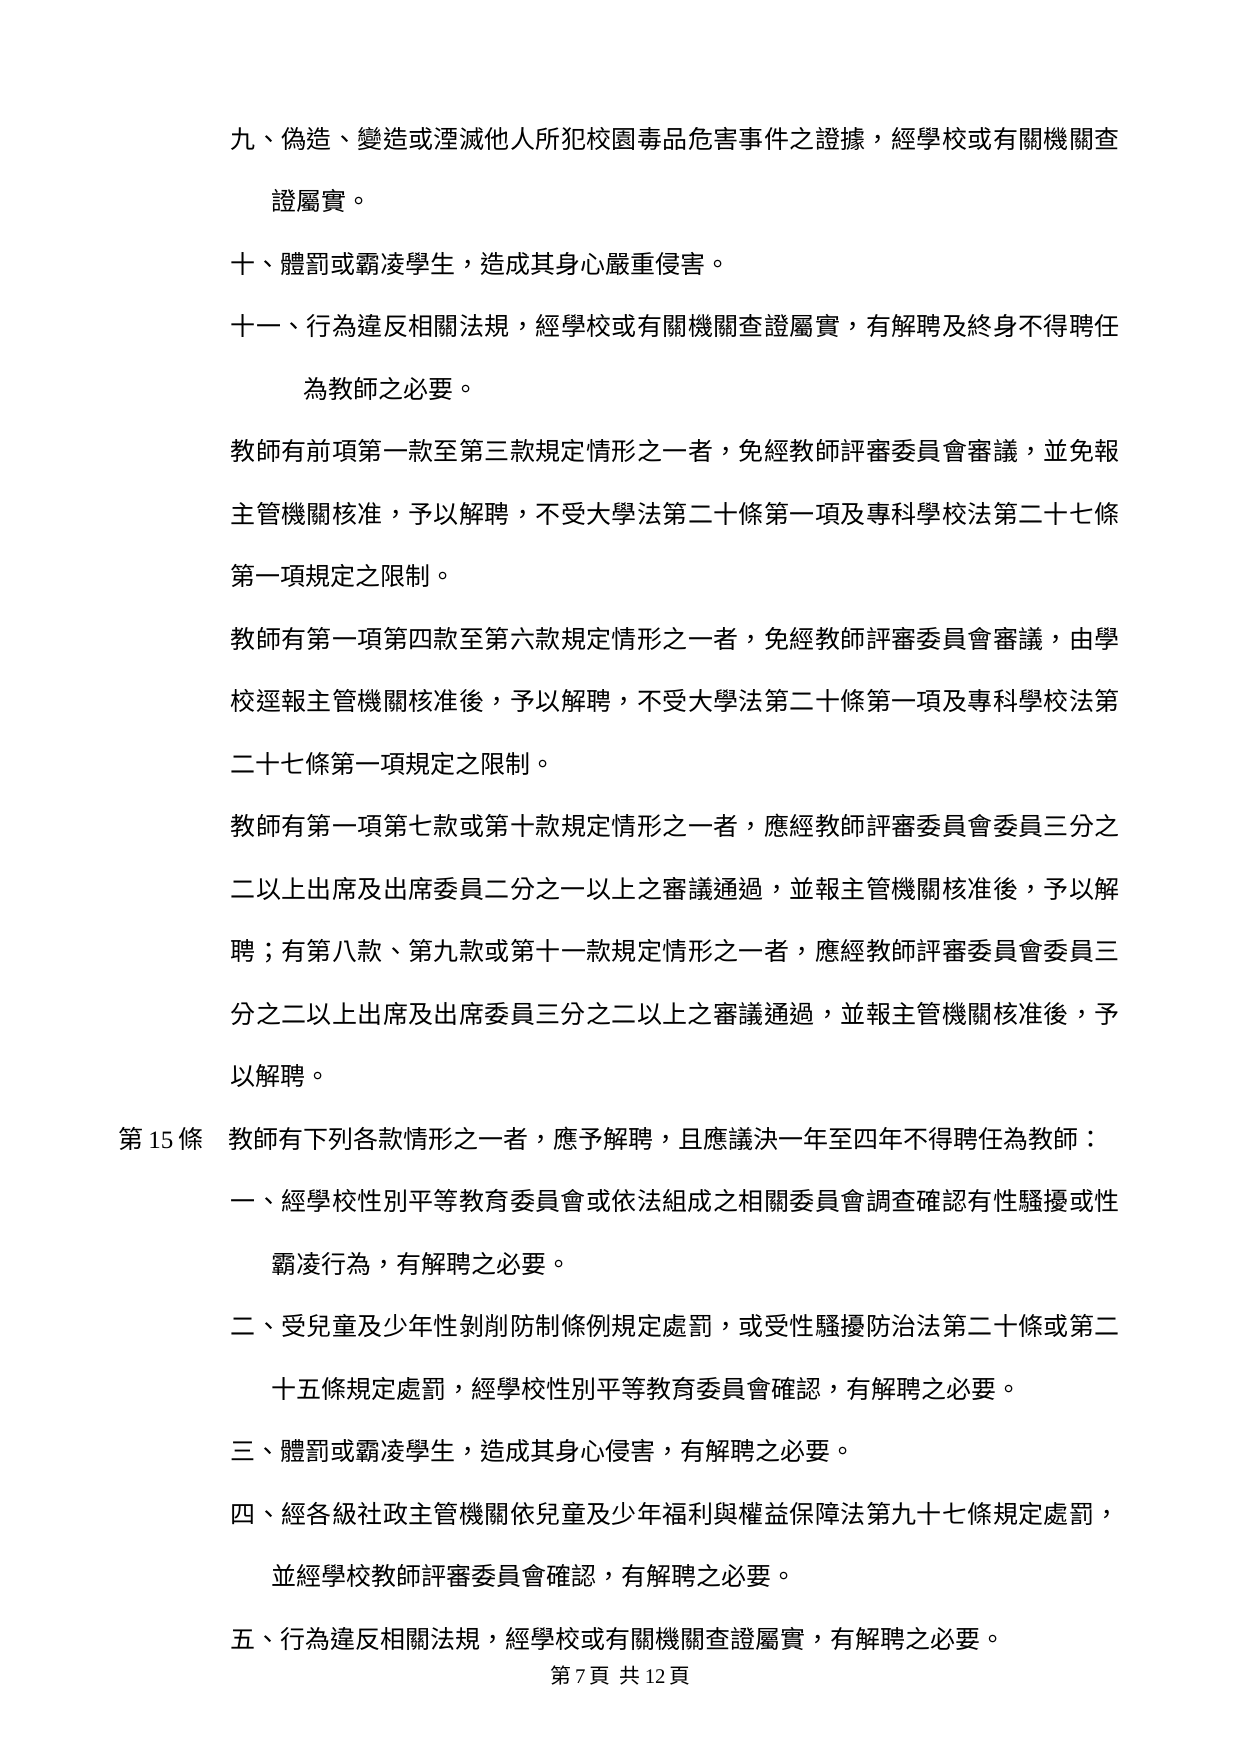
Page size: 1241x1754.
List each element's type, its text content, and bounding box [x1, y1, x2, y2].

text 三、體罰或霸凌學生，造成其身心侵害，有解聘之必要。 [230, 1408, 1122, 1471]
text 教師有第一項第七款或第十款規定情形之一者，應經教師評審委員會委員三分之二以上出席及出席委員二分之一以上之審議通過，並報主管機關核准後，予以解聘；有第八款、第九款或第十一款規定情形之一者，應經教師評審委員會委員三分之二以上出席及出席委員三分之二以上之審議通過，並報主管機關核准後，予以解聘。 [230, 783, 1122, 1096]
text 九、偽造、變造或湮滅他人所犯校園毒品危害事件之證據，經學校或有關機關查證屬實。 [230, 96, 1122, 221]
text 第15條 教師有下列各款情形之一者，應予解聘，且應議決一年至四年不得聘任為教師： [118, 1096, 1122, 1158]
text 二、受兒童及少年性剝削防制條例規定處罰，或受性騷擾防治法第二十條或第二十五條規定處罰，經學校性別平等教育委員會確認，有解聘之必要。 [230, 1283, 1122, 1408]
text 十、體罰或霸凌學生，造成其身心嚴重侵害。 [230, 221, 1122, 283]
text 四、經各級社政主管機關依兒童及少年福利與權益保障法第九十七條規定處罰，並經學校教師評審委員會確認，有解聘之必要。 [230, 1471, 1122, 1596]
text 十一、行為違反相關法規，經學校或有關機關查證屬實，有解聘及終身不得聘任為教師之必要。 [230, 283, 1122, 408]
text 教師有前項第一款至第三款規定情形之一者，免經教師評審委員會審議，並免報主管機關核准，予以解聘，不受大學法第二十條第一項及專科學校法第二十七條第一項規定之限制。 [230, 408, 1122, 596]
text 教師有第一項第四款至第六款規定情形之一者，免經教師評審委員會審議，由學校逕報主管機關核准後，予以解聘，不受大學法第二十條第一項及專科學校法第二十七條第一項規定之限制。 [230, 596, 1122, 783]
text 五、行為違反相關法規，經學校或有關機關查證屬實，有解聘之必要。 [230, 1596, 1122, 1658]
text 一、經學校性別平等教育委員會或依法組成之相關委員會調查確認有性騷擾或性霸凌行為，有解聘之必要。 [230, 1158, 1122, 1283]
